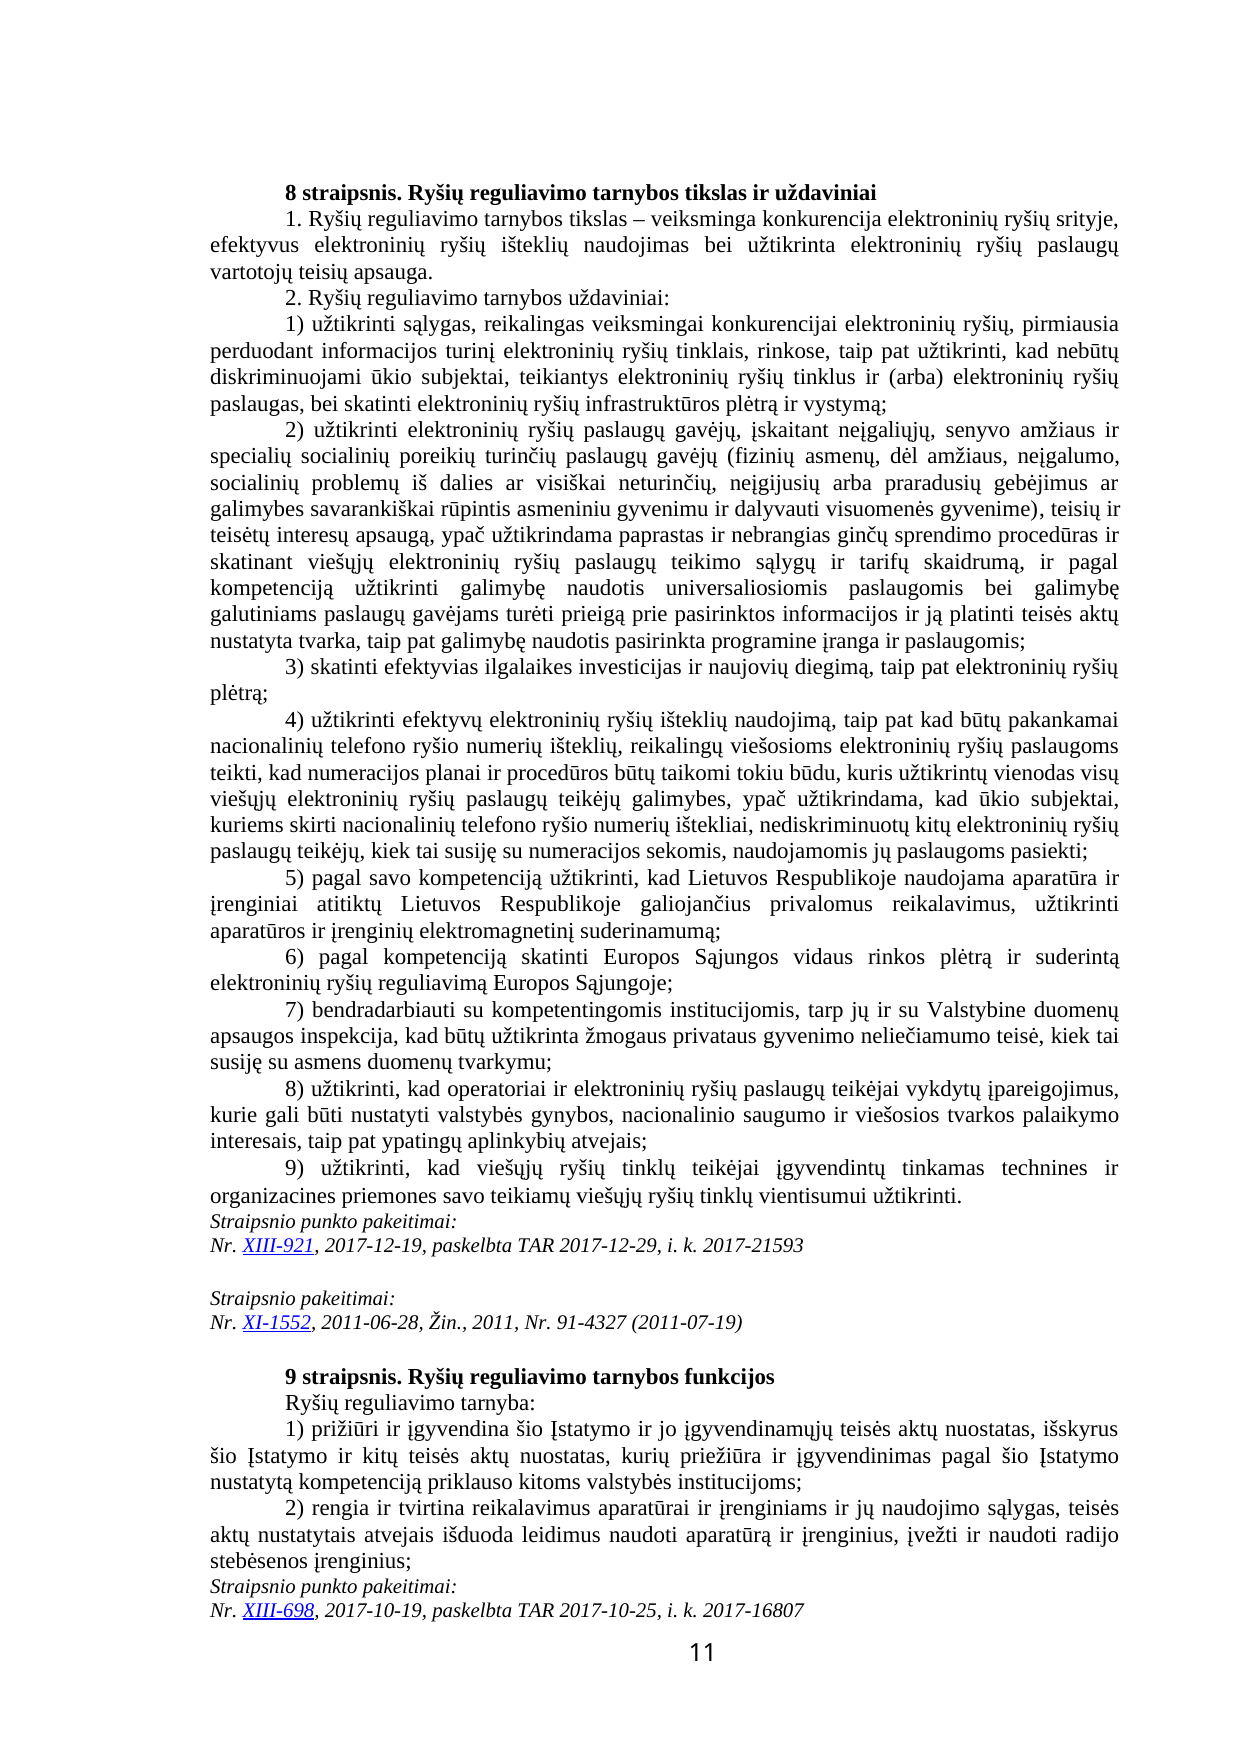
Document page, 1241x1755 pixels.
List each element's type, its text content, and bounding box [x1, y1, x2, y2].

text 6) pagal kompetenciją skatinti Europos Sąjungos vidaus rinkos plėtrą ir suderintą elektroninių ryšių reguliavimą Europos Sąjungoje; [210, 943, 1120, 996]
text 4) užtikrinti efektyvų elektroninių ryšių išteklių naudojimą, taip pat kad būtų pakankamai nacionalinių telefono ryšio numerių išteklių, reikalingų viešosioms elektroninių ryšių paslaugoms teikti, kad numeracijos planai ir procedūros būtų taikomi tokiu būdu, kuris užtikrintų vienodas visų viešųjų elektroninių ryšių paslaugų teikėjų galimybes, ypač užtikrindama, kad ūkio subjektai, kuriems skirti nacionalinių telefono ryšio numerių ištekliai, nediskriminuotų kitų elektroninių ryšių paslaugų teikėjų, kiek tai susiję su numeracijos sekomis, naudojamomis jų paslaugoms pasiekti; [210, 706, 1120, 864]
text 2) užtikrinti elektroninių ryšių paslaugų gavėjų, įskaitant neįgaliųjų, senyvo amžiaus ir specialių socialinių poreikių turinčių paslaugų gavėjų (fizinių asmenų, dėl amžiaus, neįgalumo, socialinių problemų iš dalies ar visiškai neturinčių, neįgijusių arba praradusių gebėjimus ar galimybes savarankiškai rūpintis asmeniniu gyvenimu ir dalyvauti visuomenės gyvenime), teisių ir teisėtų interesų apsaugą, ypač užtikrindama paprastas ir nebrangias ginčų sprendimo procedūras ir skatinant viešųjų elektroninių ryšių paslaugų teikimo sąlygų ir tarifų skaidrumą, ir pagal kompetenciją užtikrinti galimybę naudotis universaliosiomis paslaugomis bei galimybę galutiniams paslaugų gavėjams turėti prieigą prie pasirinktos informacijos ir ją platinti teisės aktų nustatyta tvarka, taip pat galimybę naudotis pasirinkta programine įranga ir paslaugomis; [210, 416, 1120, 653]
text 8 straipsnis. Ryšių reguliavimo tarnybos tikslas ir uždaviniai [210, 179, 1120, 205]
text Nr. XIII-921, 2017-12-19, paskelbta TAR 2017-12-29, i. k. 2017-21593 [210, 1233, 1120, 1257]
text 8) užtikrinti, kad operatoriai ir elektroninių ryšių paslaugų teikėjai vykdytų įpareigojimus, kurie gali būti nustatyti valstybės gynybos, nacionalinio saugumo ir viešosios tvarkos palaikymo interesais, taip pat ypatingų aplinkybių atvejais; [210, 1075, 1120, 1154]
text 1) užtikrinti sąlygas, reikalingas veiksmingai konkurencijai elektroninių ryšių, pirmiausia perduodant informacijos turinį elektroninių ryšių tinklais, rinkose, taip pat užtikrinti, kad nebūtų diskriminuojami ūkio subjektai, teikiantys elektroninių ryšių tinklus ir (arba) elektroninių ryšių paslaugas, bei skatinti elektroninių ryšių infrastruktūros plėtrą ir vystymą; [210, 311, 1120, 416]
text Straipsnio pakeitimai: [210, 1286, 1120, 1310]
text Nr. XIII-698, 2017-10-19, paskelbta TAR 2017-10-25, i. k. 2017-16807 [210, 1598, 1120, 1622]
text 2) rengia ir tvirtina reikalavimus aparatūrai ir įrenginiams ir jų naudojimo sąlygas, teisės aktų nustatytais atvejais išduoda leidimus naudoti aparatūrą ir įrenginius, įvežti ir naudoti radijo stebėsenos įrenginius; [210, 1494, 1120, 1573]
text 9) užtikrinti, kad viešųjų ryšių tinklų teikėjai įgyvendintų tinkamas technines ir organizacines priemones savo teikiamų viešųjų ryšių tinklų vientisumui užtikrinti. [210, 1154, 1120, 1209]
text Ryšių reguliavimo tarnyba: [210, 1389, 1120, 1415]
text 1) prižiūri ir įgyvendina šio Įstatymo ir jo įgyvendinamųjų teisės aktų nuostatas, išskyrus šio Įstatymo ir kitų teisės aktų nuostatas, kurių priežiūra ir įgyvendinimas pagal šio Įstatymo nustatytą kompetenciją priklauso kitoms valstybės institucijoms; [210, 1415, 1120, 1494]
text Nr. XI-1552, 2011-06-28, Žin., 2011, Nr. 91-4327 (2011-07-19) [210, 1310, 1120, 1334]
text 3) skatinti efektyvias ilgalaikes investicijas ir naujovių diegimą, taip pat elektroninių ryšių plėtrą; [210, 653, 1120, 706]
text Straipsnio punkto pakeitimai: [210, 1209, 1120, 1233]
text 9 straipsnis. Ryšių reguliavimo tarnybos funkcijos [210, 1363, 1120, 1389]
text 2. Ryšių reguliavimo tarnybos uždaviniai: [210, 284, 1120, 311]
text 5) pagal savo kompetenciją užtikrinti, kad Lietuvos Respublikoje naudojama aparatūra ir įrenginiai atitiktų Lietuvos Respublikoje galiojančius privalomus reikalavimus, užtikrinti aparatūros ir įrenginių elektromagnetinį suderinamumą; [210, 864, 1120, 943]
text Straipsnio punkto pakeitimai: [210, 1573, 1120, 1598]
text 7) bendradarbiauti su kompetentingomis institucijomis, tarp jų ir su Valstybine duomenų apsaugos inspekcija, kad būtų užtikrinta žmogaus privataus gyvenimo neliečiamumo teisė, kiek tai susiję su asmens duomenų tvarkymu; [210, 996, 1120, 1075]
text 1. Ryšių reguliavimo tarnybos tikslas – veiksminga konkurencija elektroninių ryšių srityje, efektyvus elektroninių ryšių išteklių naudojimas bei užtikrinta elektroninių ryšių paslaugų vartotojų teisių apsauga. [210, 205, 1120, 284]
